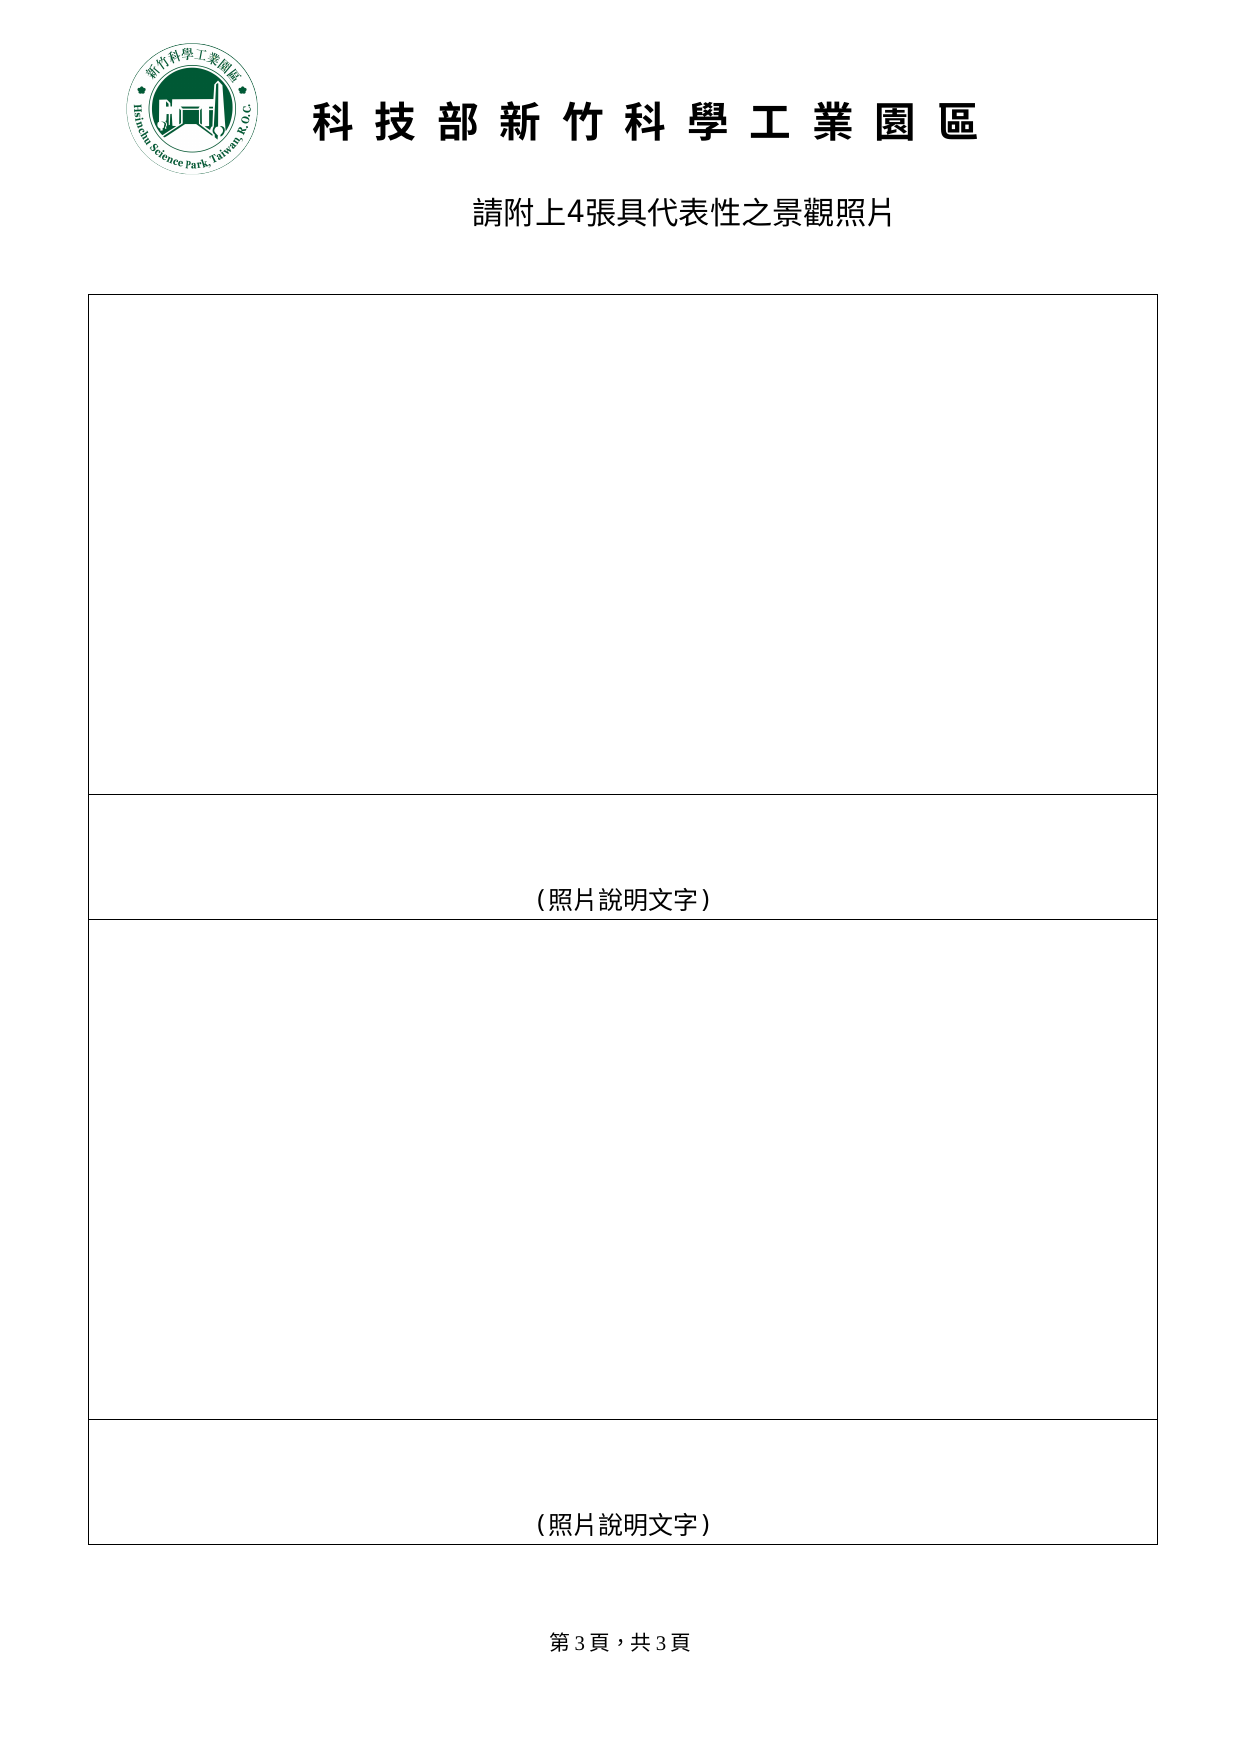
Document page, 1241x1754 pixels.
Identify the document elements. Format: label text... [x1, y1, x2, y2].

table_cell (照片說明文字) [89, 1420, 1157, 1544]
table_cell [89, 920, 1157, 1419]
table_header [89, 295, 1157, 794]
table_cell (照片說明文字) [89, 795, 1157, 919]
text 請附上4張具代表性之景觀照片 [89, 169, 1152, 232]
